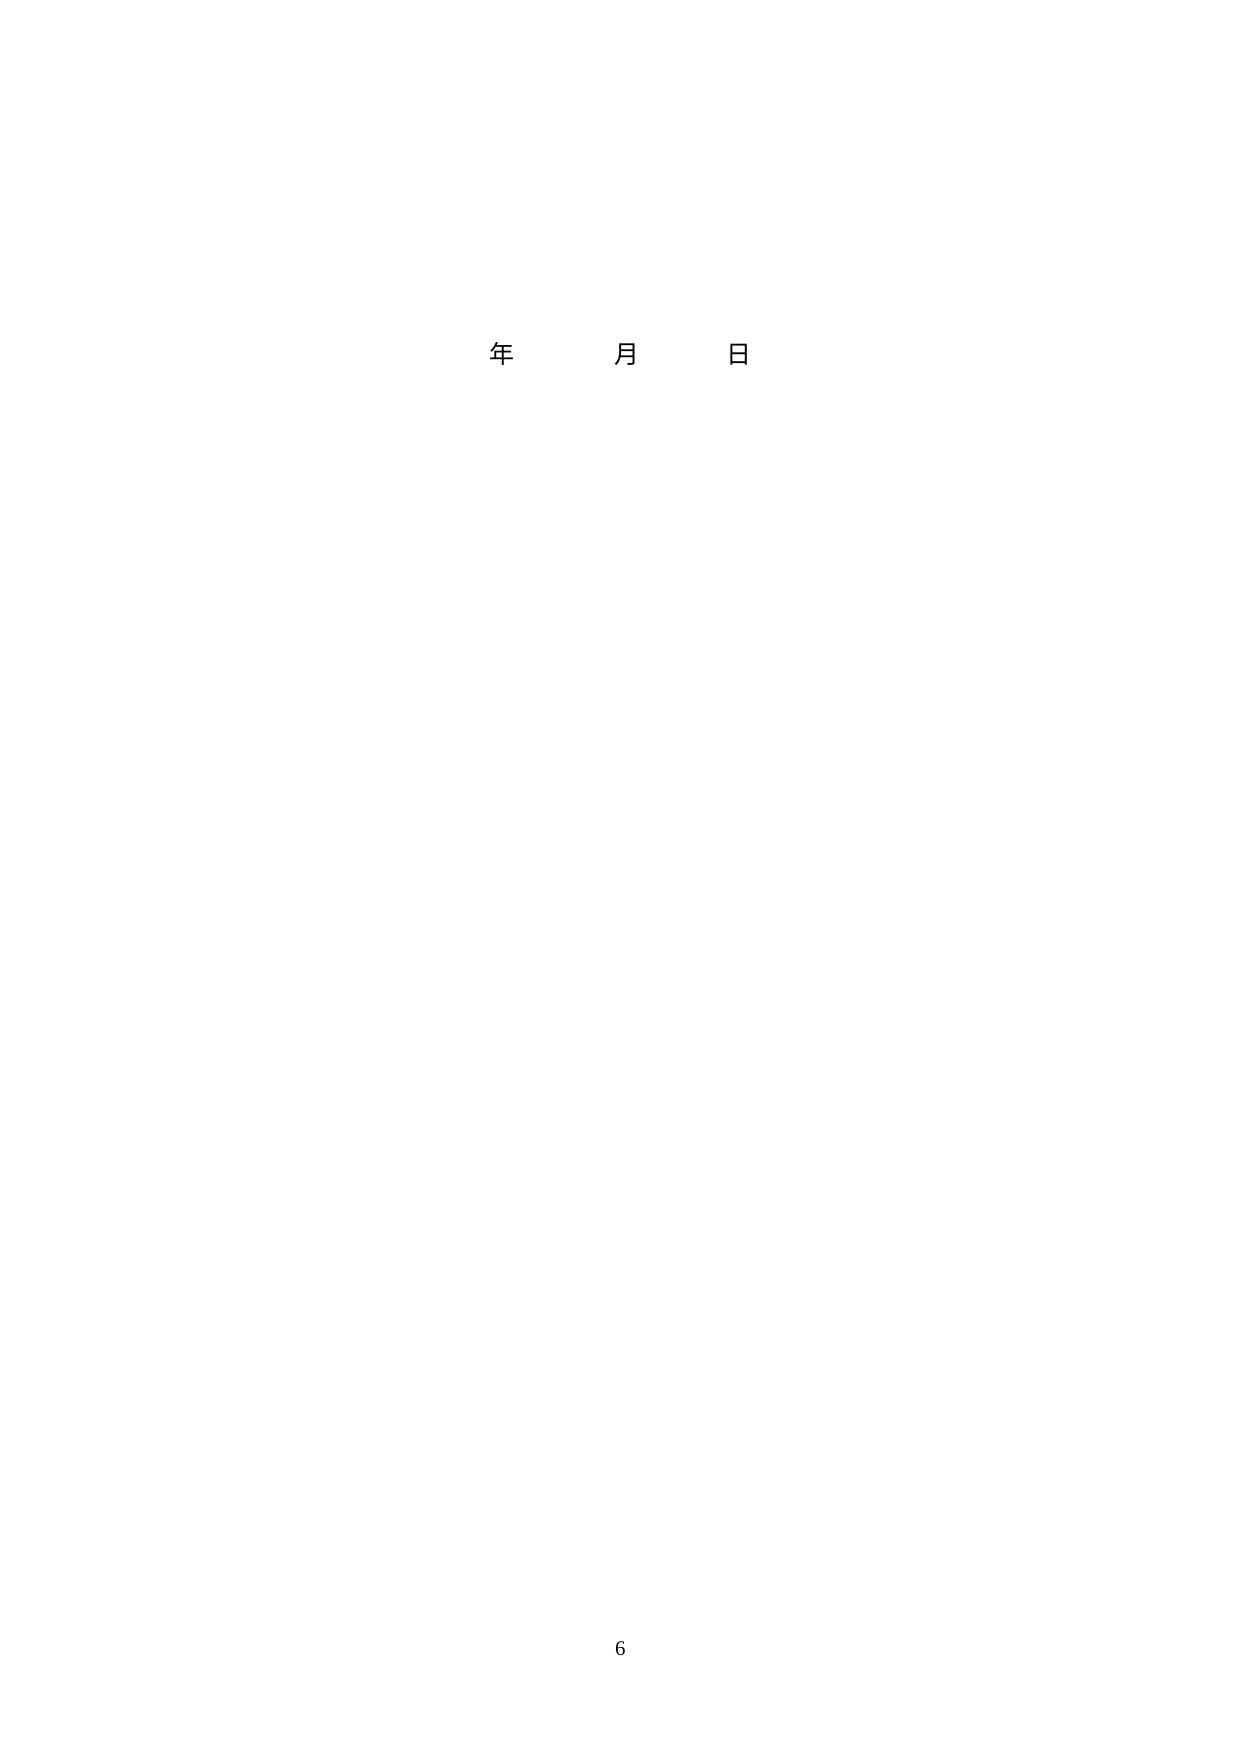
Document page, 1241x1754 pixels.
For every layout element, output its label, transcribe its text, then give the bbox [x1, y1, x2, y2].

text 年 月 日 [118, 334, 1122, 371]
